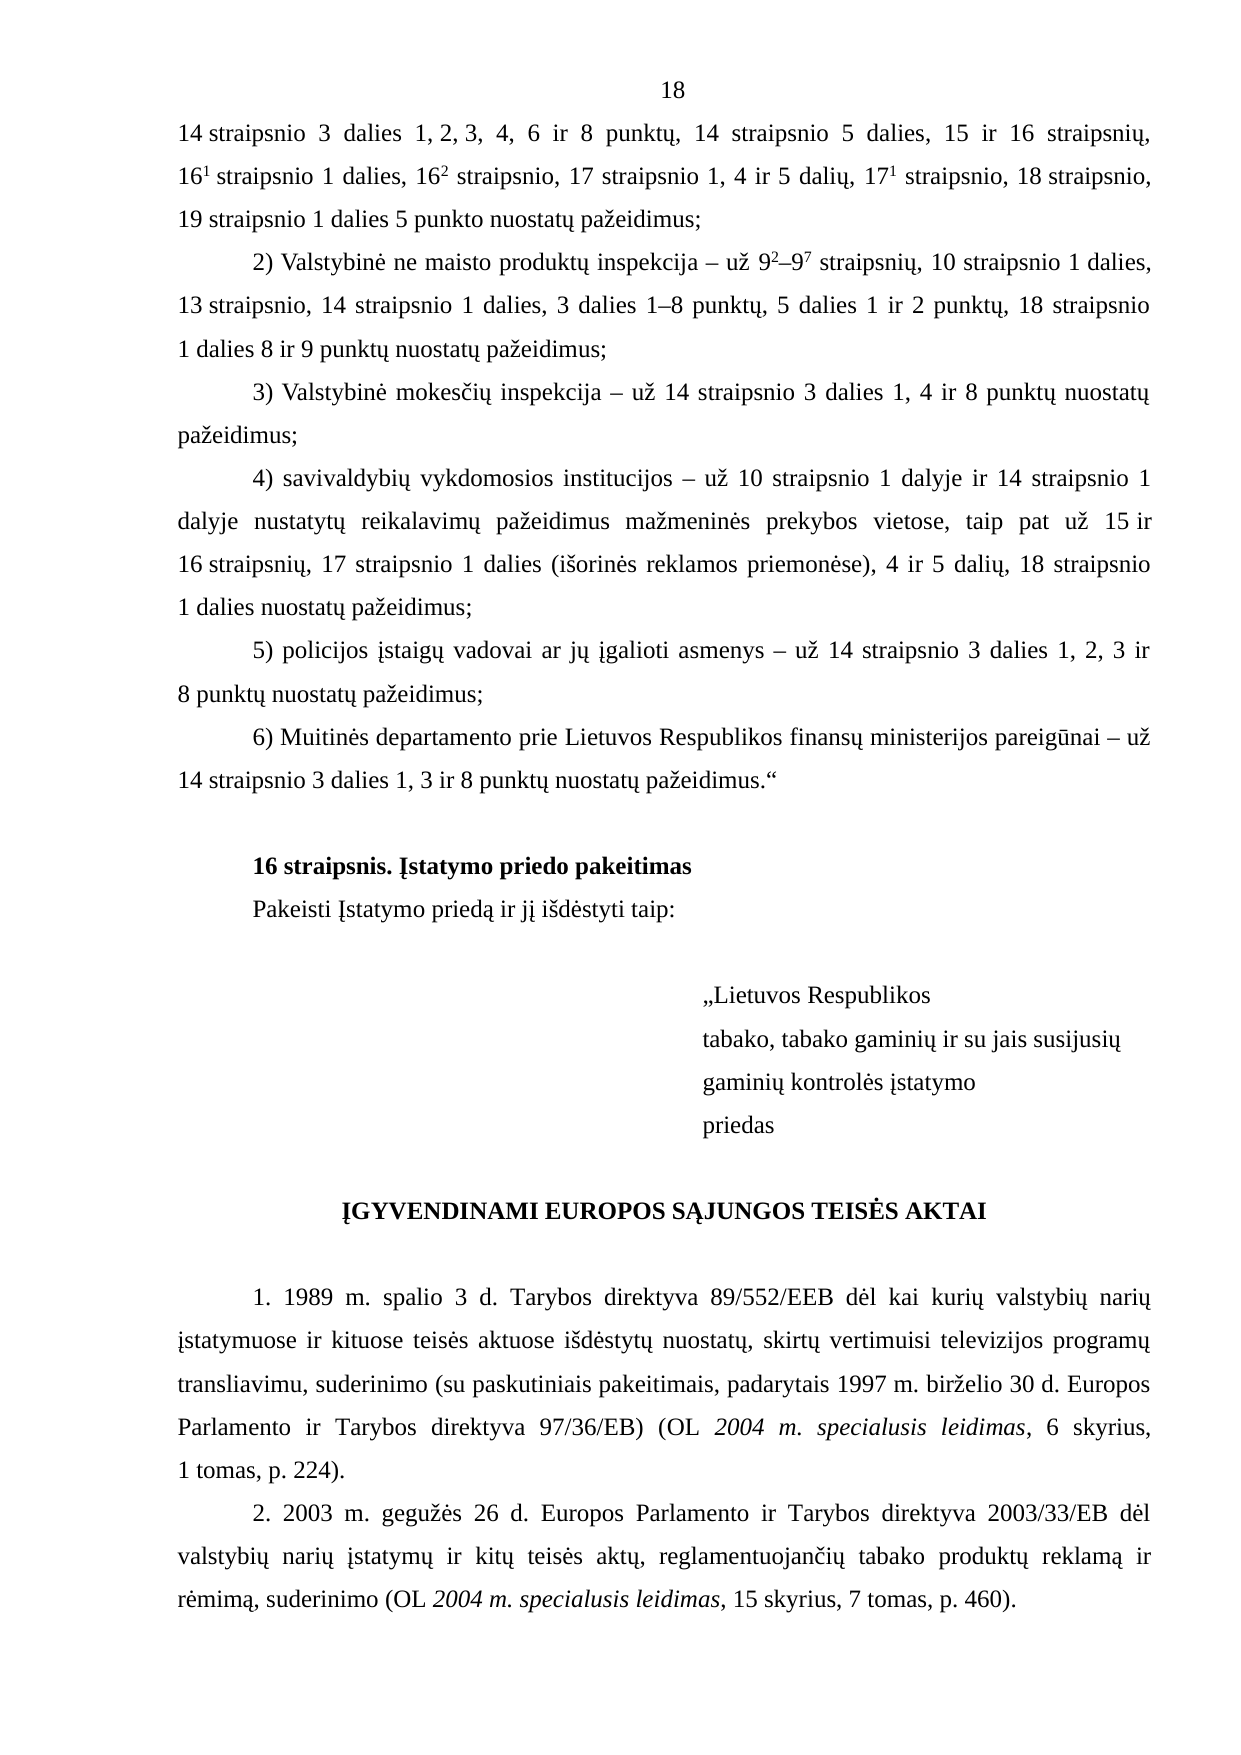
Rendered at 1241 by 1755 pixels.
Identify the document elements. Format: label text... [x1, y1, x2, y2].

text tabako, tabako gaminių ir su jais susijusių [177, 1024, 1152, 1052]
text 4) savivaldybių vykdomosios institucijos – už 10 straipsnio 1 dalyje ir 14 straipsnio 1 dalyje nustatytų reikalavimų pažeidimus mažmeninės prekybos vietose, taip pat už 15 ir 16 straipsnių, 17 straipsnio 1 dalies (išorinės reklamos priemonėse), 4 ir 5 dalių, 18 straipsnio 1 dalies nuostatų pažeidimus; [177, 463, 1152, 621]
text 5) policijos įstaigų vadovai ar jų įgalioti asmenys – už 14 straipsnio 3 dalies 1, 2, 3 ir 8 punktų nuostatų pažeidimus; [177, 636, 1152, 707]
text 1. 1989 m. spalio 3 d. Tarybos direktyva 89/552/EEB dėl kai kurių valstybių narių įstatymuose ir kituose teisės aktuose išdėstytų nuostatų, skirtų vertimuisi televizijos programų transliavimu, suderinimo (su paskutiniais pakeitimais, padarytais 1997 m. birželio 30 d. Europos Parlamento ir Tarybos direktyva 97/36/EB) (OL 2004 m. specialusis leidimas, 6 skyrius, 1 tomas, p. 224). [177, 1282, 1152, 1484]
text gaminių kontrolės įstatymo [177, 1067, 1152, 1096]
text 6) Muitinės departamento prie Lietuvos Respublikos finansų ministerijos pareigūnai – už 14 straipsnio 3 dalies 1, 3 ir 8 punktų nuostatų pažeidimus.“ [177, 722, 1152, 794]
text ĮGYVENDINAMI EUROPOS SĄJUNGOS TEISĖS AKTAI [177, 1196, 1152, 1225]
text „Lietuvos Respublikos [177, 981, 1152, 1009]
text 2. 2003 m. gegužės 26 d. Europos Parlamento ir Tarybos direktyva 2003/33/EB dėl valstybių narių įstatymų ir kitų teisės aktų, reglamentuojančių tabako produktų reklamą ir rėmimą, suderinimo (OL 2004 m. specialusis leidimas, 15 skyrius, 7 tomas, p. 460). [177, 1498, 1152, 1613]
text 2) Valstybinė ne maisto produktų inspekcija – už 92–97 straipsnių, 10 straipsnio 1 dalies, 13 straipsnio, 14 straipsnio 1 dalies, 3 dalies 1–8 punktų, 5 dalies 1 ir 2 punktų, 18 straipsnio 1 dalies 8 ir 9 punktų nuostatų pažeidimus; [177, 247, 1152, 362]
text Pakeisti Įstatymo priedą ir jį išdėstyti taip: [177, 894, 1152, 923]
text priedas [177, 1110, 1152, 1139]
text 3) Valstybinė mokesčių inspekcija – už 14 straipsnio 3 dalies 1, 4 ir 8 punktų nuostatų pažeidimus; [177, 377, 1152, 449]
text 14 straipsnio 3 dalies 1, 2, 3, 4, 6 ir 8 punktų, 14 straipsnio 5 dalies, 15 ir 16 straipsnių, 161 straipsnio 1 dalies, 162 straipsnio, 17 straipsnio 1, 4 ir 5 dalių, 171 straipsnio, 18 straipsnio, 19 straipsnio 1 dalies 5 punkto nuostatų pažeidimus; [177, 118, 1152, 233]
text 16 straipsnis. Įstatymo priedo pakeitimas [177, 851, 1152, 880]
